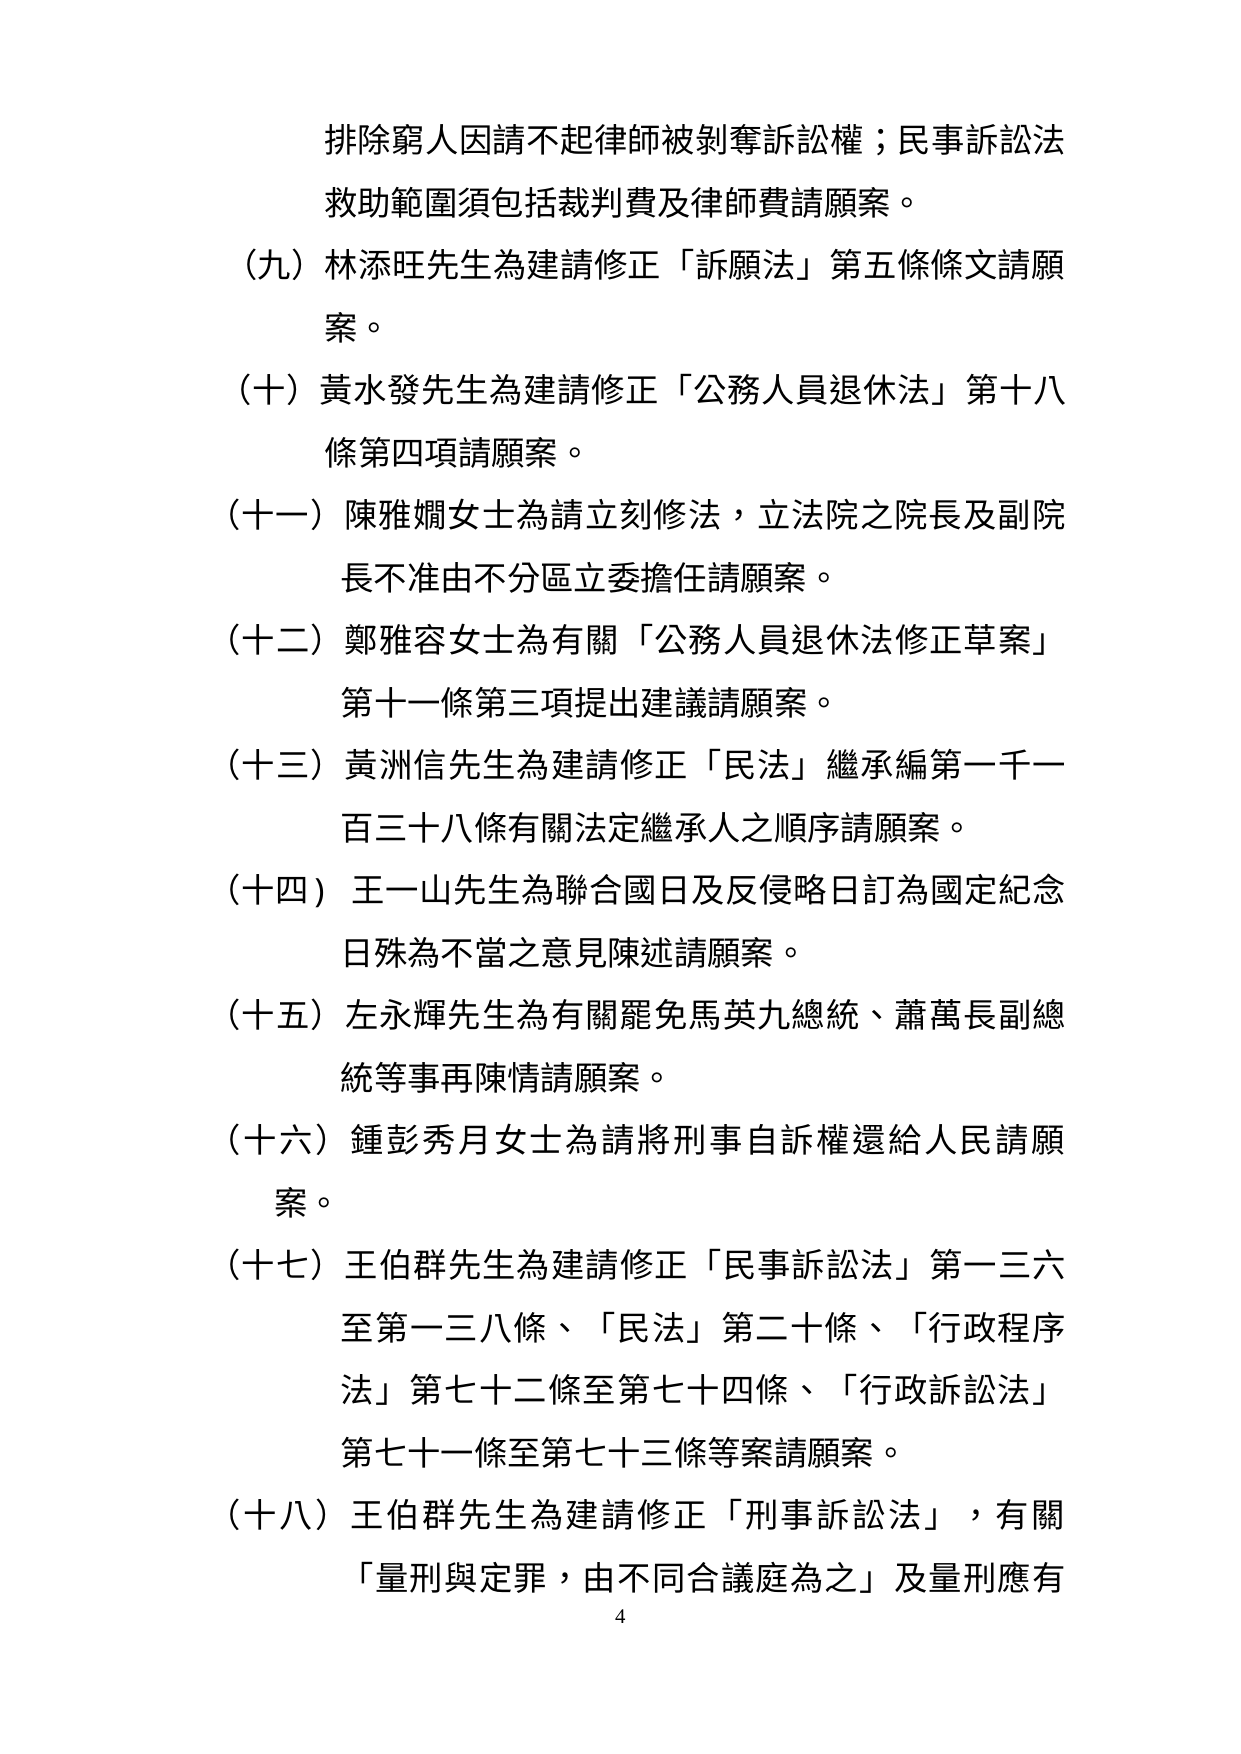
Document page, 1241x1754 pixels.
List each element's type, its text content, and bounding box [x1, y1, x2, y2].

table_cell （十一）陳雅嫺女士為請立刻修法，立法院之院長及副院長不准由不分區立委擔任請願案。 [163, 471, 1078, 596]
table_cell 排除窮人因請不起律師被剝奪訴訟權；民事訴訟法救助範圍須包括裁判費及律師費請願案。 [163, 96, 1078, 221]
table_cell （十五）左永輝先生為有關罷免馬英九總統、蕭萬長副總統等事再陳情請願案。 [163, 971, 1078, 1096]
table_cell （十四) 王一山先生為聯合國日及反侵略日訂為國定紀念日殊為不當之意見陳述請願案。 [163, 846, 1078, 971]
table_cell （十三）黃洲信先生為建請修正「民法」繼承編第一千一百三十八條有關法定繼承人之順序請願案。 [163, 721, 1078, 846]
table_cell （十六）鍾彭秀月女士為請將刑事自訴權還給人民請願案。 [163, 1096, 1078, 1221]
table_cell （十）黃水發先生為建請修正「公務人員退休法」第十八條第四項請願案。 [163, 346, 1078, 471]
table_cell （十八）王伯群先生為建請修正「刑事訴訟法」，有關「量刑與定罪，由不同合議庭為之」及量刑應有 [163, 1471, 1078, 1596]
table_cell （十二）鄭雅容女士為有關「公務人員退休法修正草案」第十一條第三項提出建議請願案。 [163, 596, 1078, 721]
table_cell （十七）王伯群先生為建請修正「民事訴訟法」第一三六至第一三八條、「民法」第二十條、「行政程序法」第七十二條至第七十四條、「行政訴訟法」第七十一條至第七十三條等案請願案。 [163, 1221, 1078, 1471]
table_cell （九）林添旺先生為建請修正「訴願法」第五條條文請願案。 [163, 221, 1078, 346]
